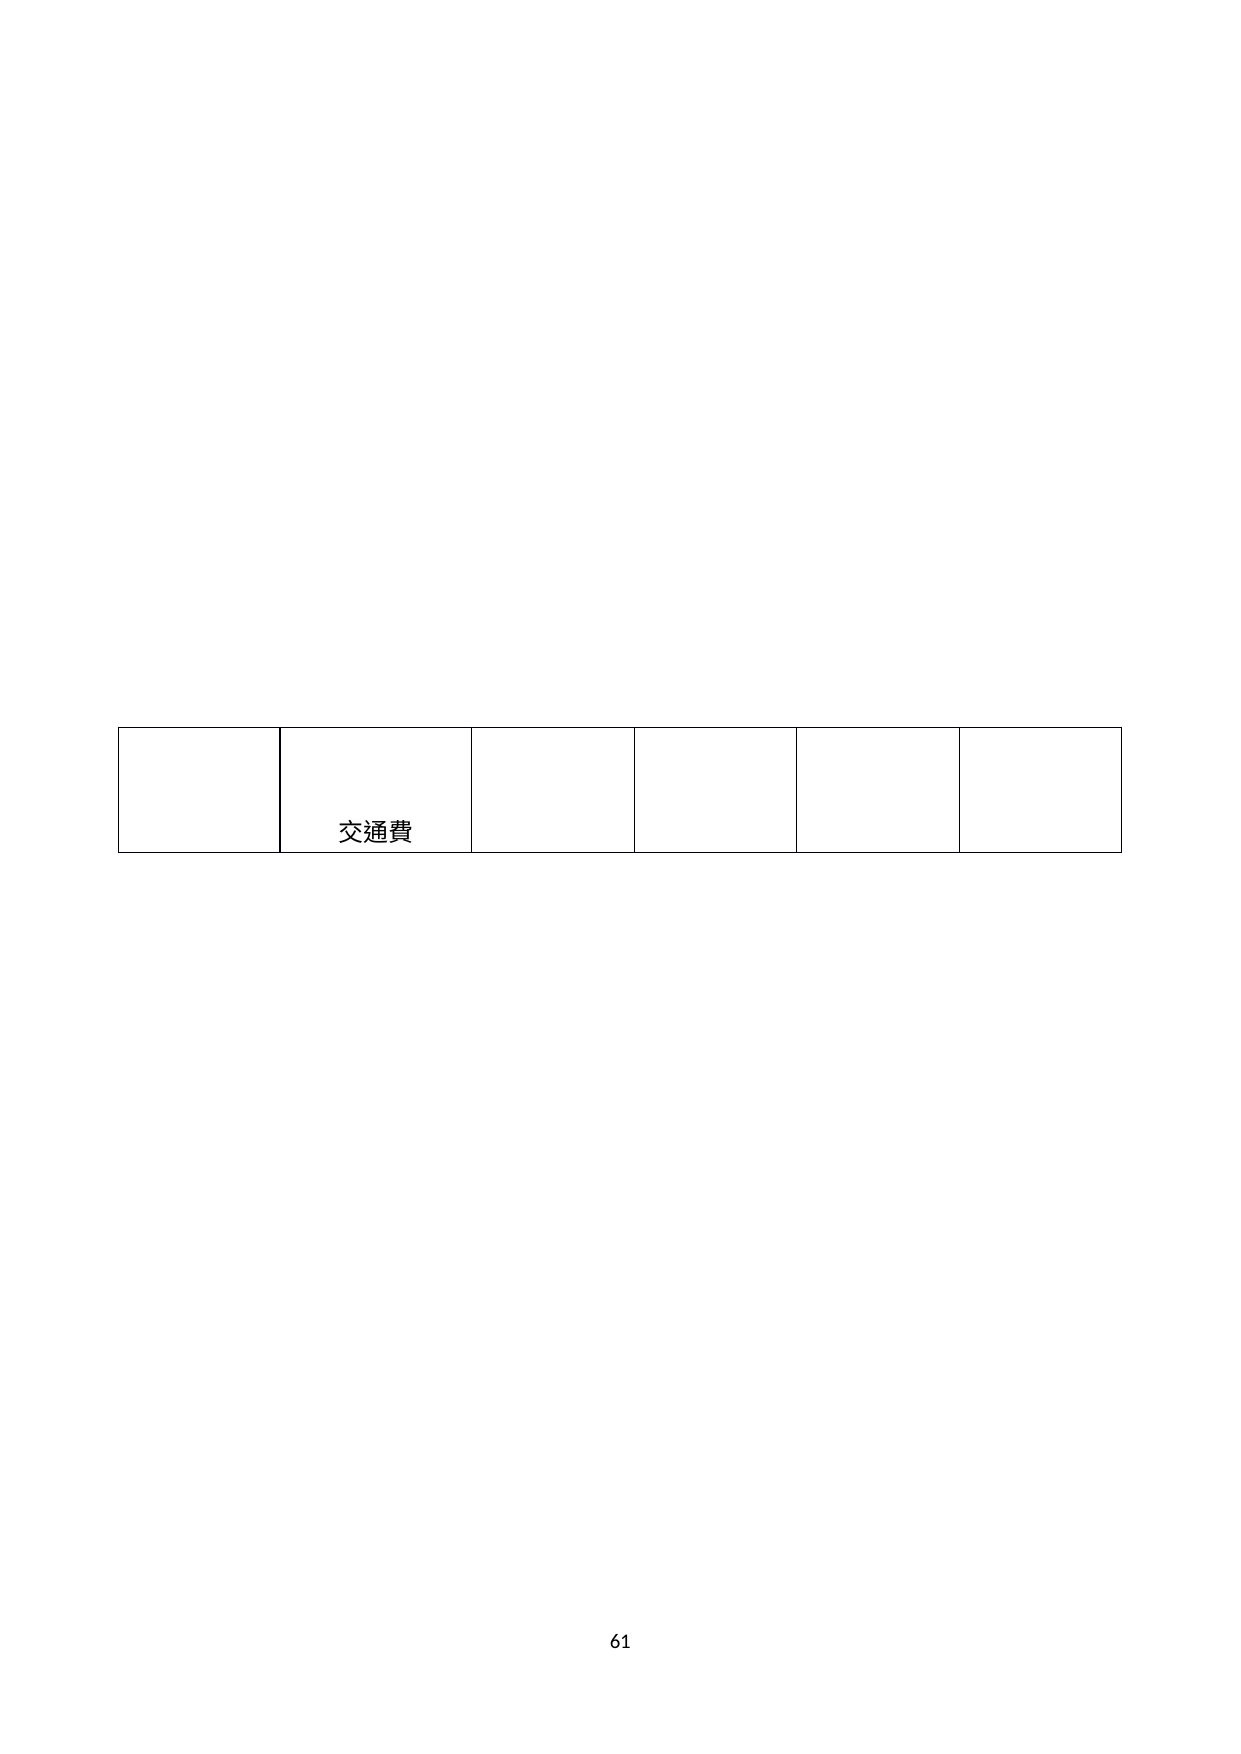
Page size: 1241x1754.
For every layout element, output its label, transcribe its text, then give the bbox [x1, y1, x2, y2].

table_cell 交通費 [281, 728, 471, 852]
table_cell [797, 728, 959, 852]
table_cell [472, 728, 634, 852]
table_cell [960, 728, 1121, 852]
table_cell [119, 728, 279, 852]
table_cell [635, 728, 796, 852]
